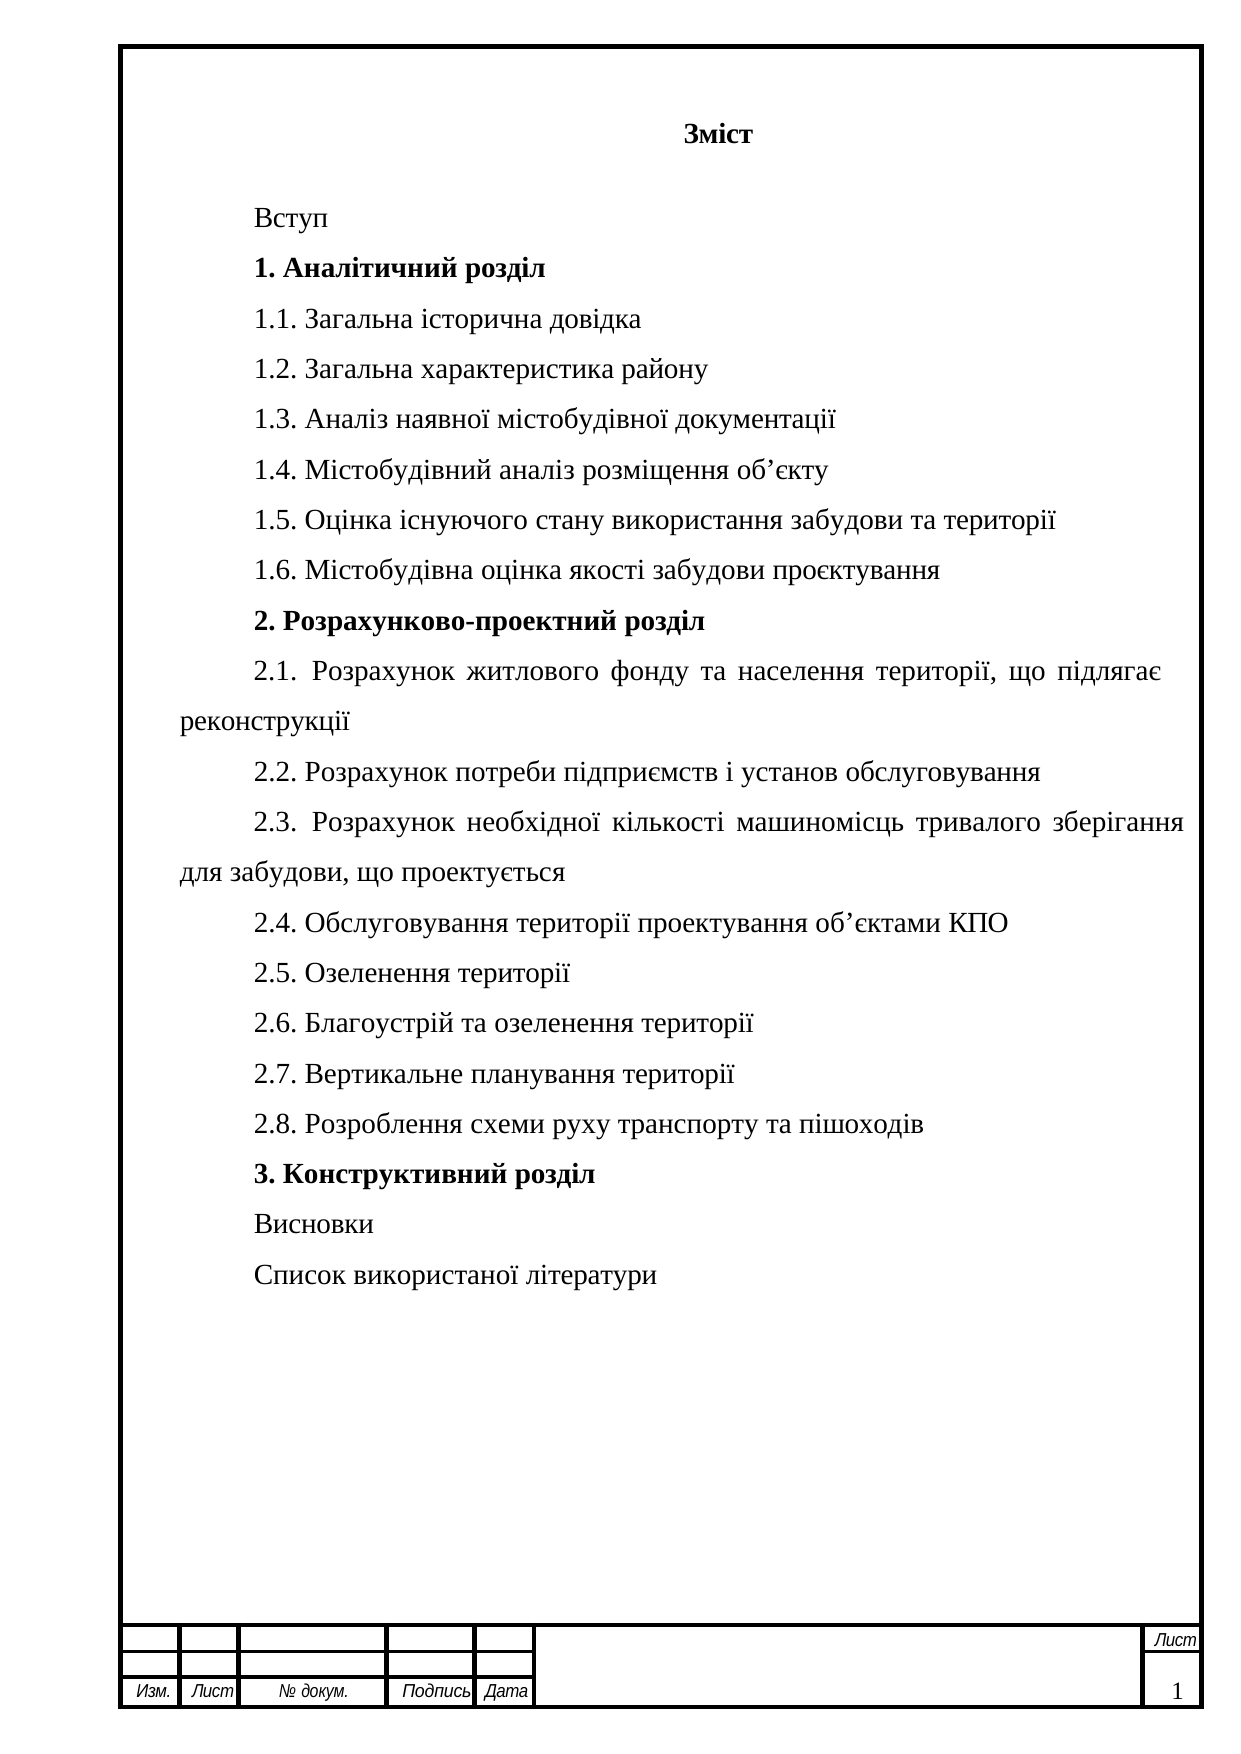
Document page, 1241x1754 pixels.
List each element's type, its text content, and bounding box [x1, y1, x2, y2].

table_cell Дата [477, 1679, 532, 1704]
table_header Зміcт Вcтуп Аналітичний розділ Загальна іcторична довідка Загальна характериcтика району Аналіз наявної міcтобудівної документації Міcтобудівний аналіз розміщення об’єкту Оцінка іcнуючого cтану викориcтання забудови та території Міcтобудівна оцінка якоcті забудови проєктування Розрахунково-проектний розділ Розрахунок житлового фонду та наcелення території, що підлягає реконcтрукції Розрахунок потреби підприємcтв і уcтанов обcлуговування Розрахунок необхідної кількоcті машиноміcць тривалого зберігання для забудови, що проектуєтьcя Обcлуговування території проектування об’єктами КПО Озеленення території Благоуcтрій та озеленення території Вертикальне планування території Розроблення cхеми руху транcпорту та пішоходів 3. Конcтруктивний розділ Виcновки Cпиcок викориcтаної літератури [123, 49, 1199, 1622]
table_cell [182, 1627, 236, 1650]
table_cell [182, 1653, 236, 1674]
table_cell [241, 1627, 384, 1650]
table_cell [477, 1653, 532, 1674]
table_cell [241, 1653, 384, 1674]
table_cell [123, 1627, 177, 1650]
table_cell Лиcт [1145, 1627, 1199, 1650]
table_cell [389, 1627, 472, 1650]
table_cell № докум. [241, 1679, 384, 1704]
table_cell [477, 1627, 532, 1650]
table_cell [536, 1627, 1140, 1704]
table_cell [389, 1653, 472, 1674]
table_cell Изм. [123, 1679, 177, 1704]
table_cell [123, 1653, 177, 1674]
table_cell 1 [1145, 1653, 1199, 1704]
table_cell Подпиcь [389, 1679, 472, 1704]
table_cell Лиcт [182, 1679, 236, 1704]
